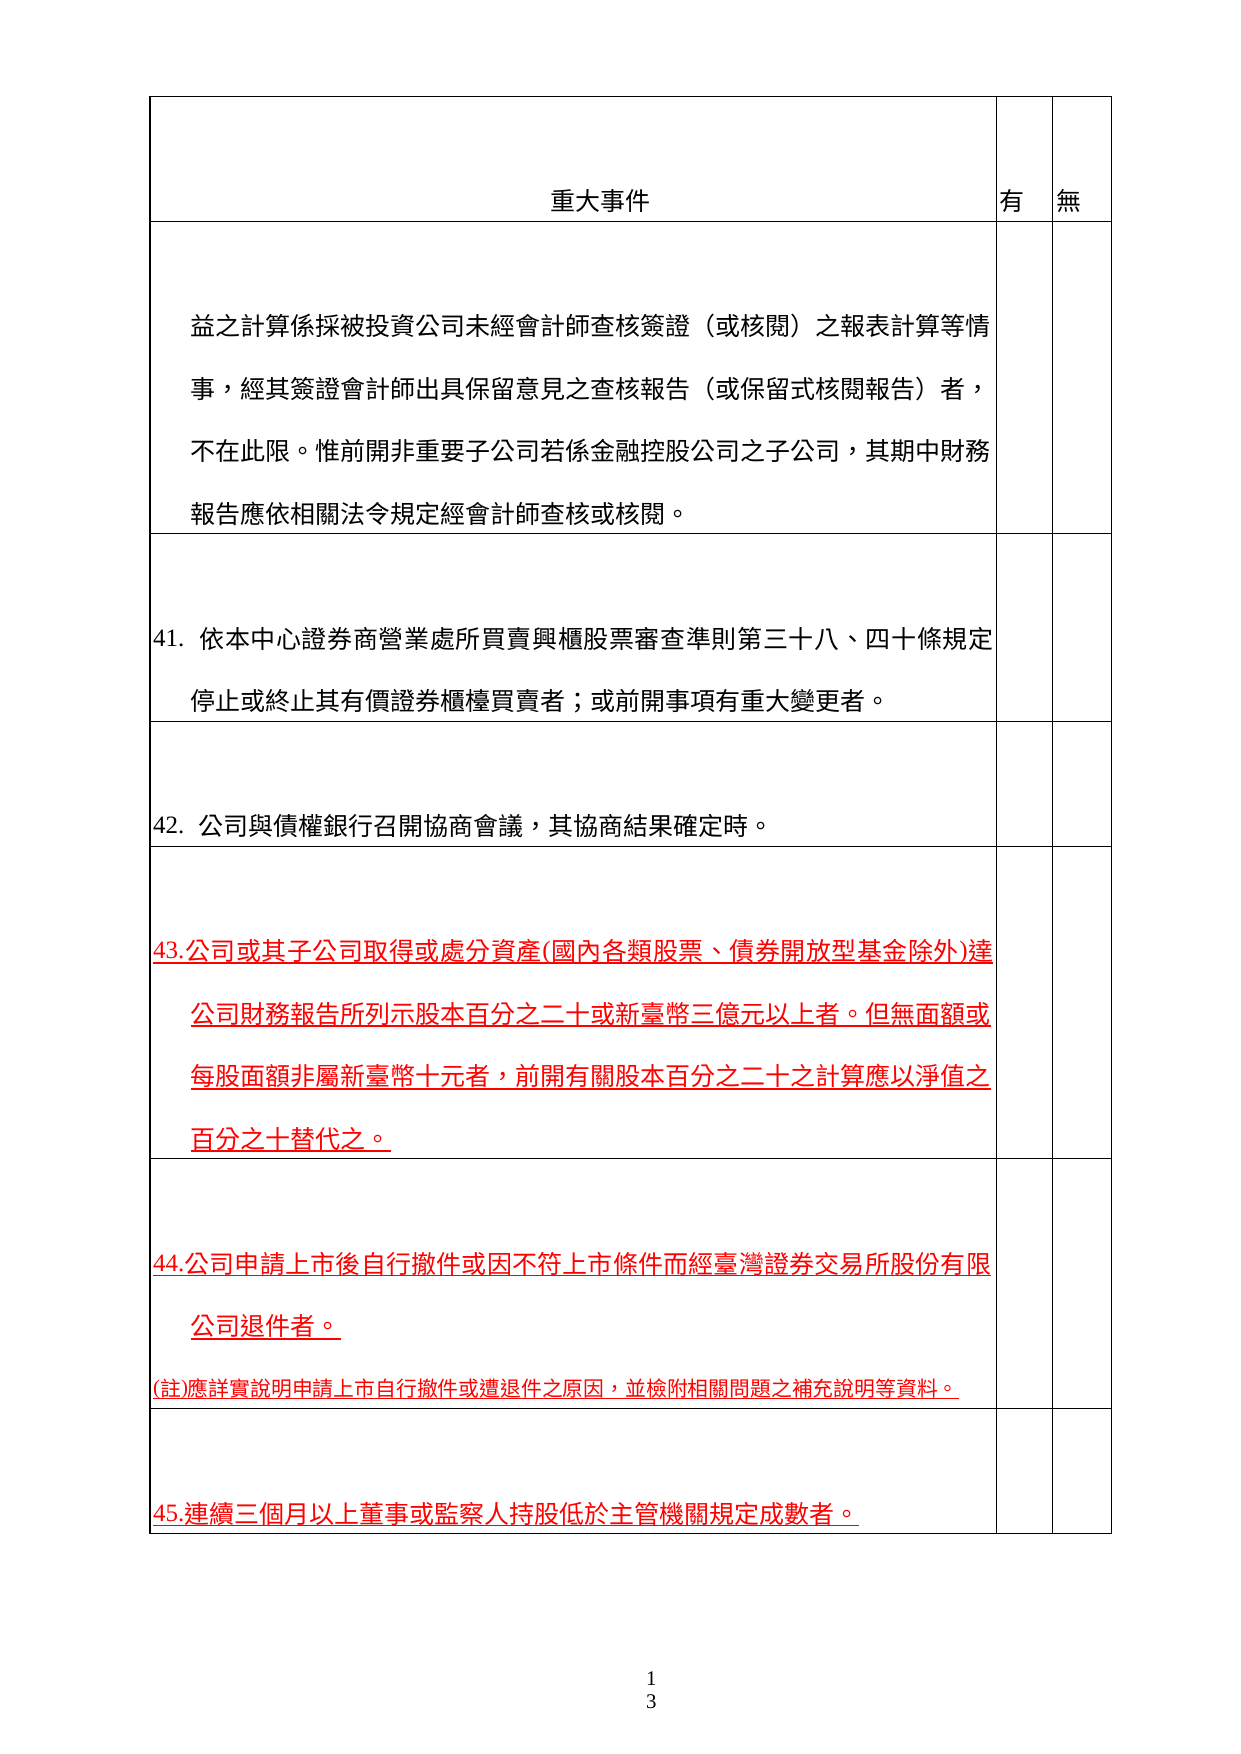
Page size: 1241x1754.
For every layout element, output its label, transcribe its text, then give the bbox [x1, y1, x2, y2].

table_header 重大事件 [151, 97, 996, 221]
table_header 無 [1053, 97, 1111, 221]
table_cell [1053, 1409, 1111, 1533]
table_header 有 [997, 97, 1052, 221]
table_cell [1053, 722, 1111, 846]
table_cell [997, 1409, 1052, 1533]
table_cell [997, 722, 1052, 846]
table_cell [1053, 534, 1111, 721]
table_cell [997, 534, 1052, 721]
table_cell [1053, 222, 1111, 533]
table_cell 45.連續三個月以上董事或監察人持股低於主管機關規定成數者。 [151, 1409, 996, 1533]
table_cell 43.公司或其子公司取得或處分資產(國內各類股票、債券開放型基金除外)達公司財務報告所列示股本百分之二十或新臺幣三億元以上者。但無面額或每股面額非屬新臺幣十元者，前開有關股本百分之二十之計算應以淨值之百分之十替代之。 [151, 847, 996, 1158]
table_cell [1053, 847, 1111, 1158]
table_cell 42. 公司與債權銀行召開協商會議，其協商結果確定時。 [151, 722, 996, 846]
table_cell 44.公司申請上市後自行撤件或因不符上市條件而經臺灣證券交易所股份有限公司退件者。 (註)應詳實說明申請上市自行撤件或遭退件之原因，並檢附相關問題之補充說明等資料。 [151, 1159, 996, 1408]
table_cell [997, 222, 1052, 533]
table_cell [997, 847, 1052, 1158]
table_cell [997, 1159, 1052, 1408]
table_cell 41. 依本中心證券商營業處所買賣興櫃股票審查準則第三十八、四十條規定停止或終止其有價證券櫃檯買賣者；或前開事項有重大變更者。 [151, 534, 996, 721]
table_cell [1053, 1159, 1111, 1408]
table_cell 益之計算係採被投資公司未經會計師查核簽證（或核閱）之報表計算等情事，經其簽證會計師出具保留意見之查核報告（或保留式核閱報告）者，不在此限。惟前開非重要子公司若係金融控股公司之子公司，其期中財務報告應依相關法令規定經會計師查核或核閱。 [151, 222, 996, 533]
